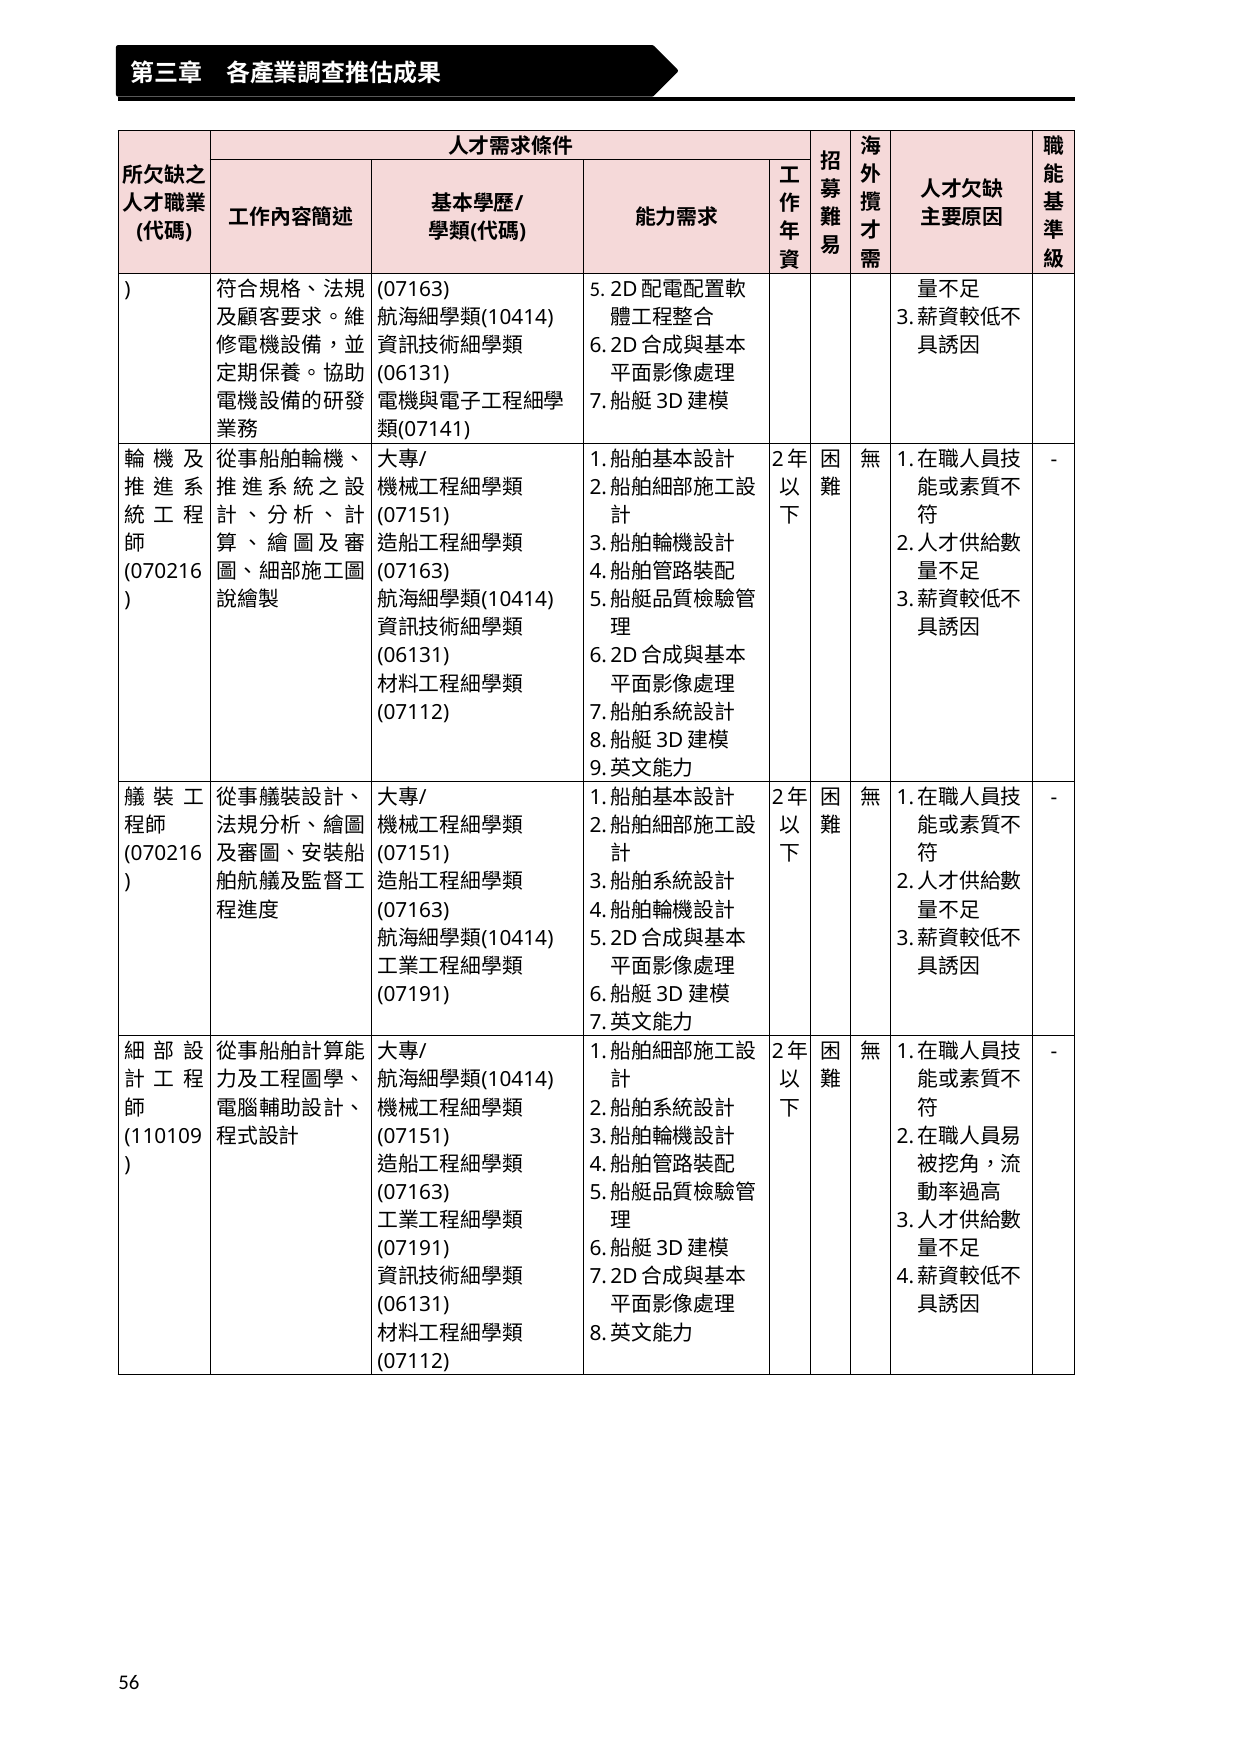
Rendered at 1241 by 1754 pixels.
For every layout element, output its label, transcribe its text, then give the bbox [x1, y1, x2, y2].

table_cell - [1033, 1036, 1074, 1374]
table_cell 大專/ 機械工程細學類(07151) 造船工程細學類(07163) 航海細學類(10414) 資訊技術細學類(06131) 材料工程細學類(07112) [372, 444, 583, 781]
table_cell 在職人員技能或素質不符 在職人員易被挖角，流動率過高 人才供給數量不足 薪資較低不具誘因 [891, 1036, 1032, 1374]
table_cell [770, 274, 810, 442]
table_header 所欠缺之 人才職業 (代碼) [119, 131, 210, 273]
table_cell 基本學歷/ 學類(代碼) [372, 160, 583, 273]
table_cell 符合規格、法規及顧客要求。維修電機設備，並定期保養。協助電機設備的研發業務 [211, 274, 371, 442]
table_cell 在職人員技能或素質不符 人才供給數量不足 薪資較低不具誘因 [891, 782, 1032, 1035]
table_cell 無 [851, 782, 890, 1035]
table_cell 在職人員技能或素質不符 人才供給數量不足 薪資較低不具誘因 [891, 274, 1032, 442]
table_cell 無 [851, 274, 890, 442]
table_cell - [1033, 782, 1074, 1035]
table_cell 船舶基本設計 船舶細部施工設計 船舶輪機設計 船舶管路裝配 船艇品質檢驗管理 2D合成與基本平面影像處理 船舶系統設計 船艇3D建模 英文能力 [584, 444, 769, 781]
table_cell 從事船舶計算能力及工程圖學、電腦輔助設計、程式設計 [211, 1036, 371, 1374]
table_cell 從事船舶輪機、推進系統之設計、分析、計算、繪圖及審圖、細部施工圖說繪製 [211, 444, 371, 781]
table_header 職能基準級別 [1033, 131, 1074, 273]
table_cell 2年以下 [770, 782, 810, 1035]
table_cell 船舶基本設計 船舶細部施工設計 船舶系統設計 船舶輪機設計 2D合成與基本平面影像處理 船艇3D 建模 英文能力 [584, 782, 769, 1035]
table_cell 能力需求 [584, 160, 769, 273]
table_header 海外攬才需求 [851, 131, 890, 273]
table_cell 大專/ 航海細學類(10414) 機械工程細學類(07151) 造船工程細學類(07163) 工業工程細學類(07191) 資訊技術細學類(06131) 材料工程細學類(07112) [372, 1036, 583, 1374]
table_cell 困難 [811, 1036, 850, 1374]
table_header 人才需求條件 [211, 131, 810, 159]
table_cell ) [119, 274, 210, 442]
table_cell 艤裝工程師 (070216) [119, 782, 210, 1035]
table_cell 無 [851, 444, 890, 781]
table_cell 無 [851, 1036, 890, 1374]
table_cell 工作 年資 [770, 160, 810, 273]
table_cell 船舶系統設計 船舶輪機設計 船舶管路裝配 船艇配電工程 2D配電配置軟體工程整合 2D合成與基本平面影像處理 船艇3D建模 [584, 274, 769, 442]
table_cell - [1033, 444, 1074, 781]
table_cell 困難 [811, 444, 850, 781]
table_cell 困難 [811, 782, 850, 1035]
table_cell [811, 274, 850, 442]
table_cell 2年以下 [770, 444, 810, 781]
table_cell 船舶細部施工設計 船舶系統設計 船舶輪機設計 船舶管路裝配 船艇品質檢驗管理 船艇3D建模 2D合成與基本平面影像處理 英文能力 [584, 1036, 769, 1374]
table_cell 在職人員技能或素質不符 人才供給數量不足 薪資較低不具誘因 [891, 444, 1032, 781]
table_cell 2年以下 [770, 1036, 810, 1374]
table_cell 從事艤裝設計、法規分析、繪圖及審圖、安裝船舶航艤及監督工程進度 [211, 782, 371, 1035]
table_cell (07163) 航海細學類(10414) 資訊技術細學類(06131) 電機與電子工程細學類(07141) [372, 274, 583, 442]
table_header 招募難易 [811, 131, 850, 273]
table_cell 細部設計工程師 (110109) [119, 1036, 210, 1374]
table_cell 輪機及推進系統工程師 (070216) [119, 444, 210, 781]
table_cell 大專/ 機械工程細學類(07151) 造船工程細學類(07163) 航海細學類(10414) 工業工程細學類(07191) [372, 782, 583, 1035]
table_cell - [1033, 274, 1074, 442]
table_cell 工作內容簡述 [211, 160, 371, 273]
table_header 人才欠缺 主要原因 [891, 131, 1032, 273]
